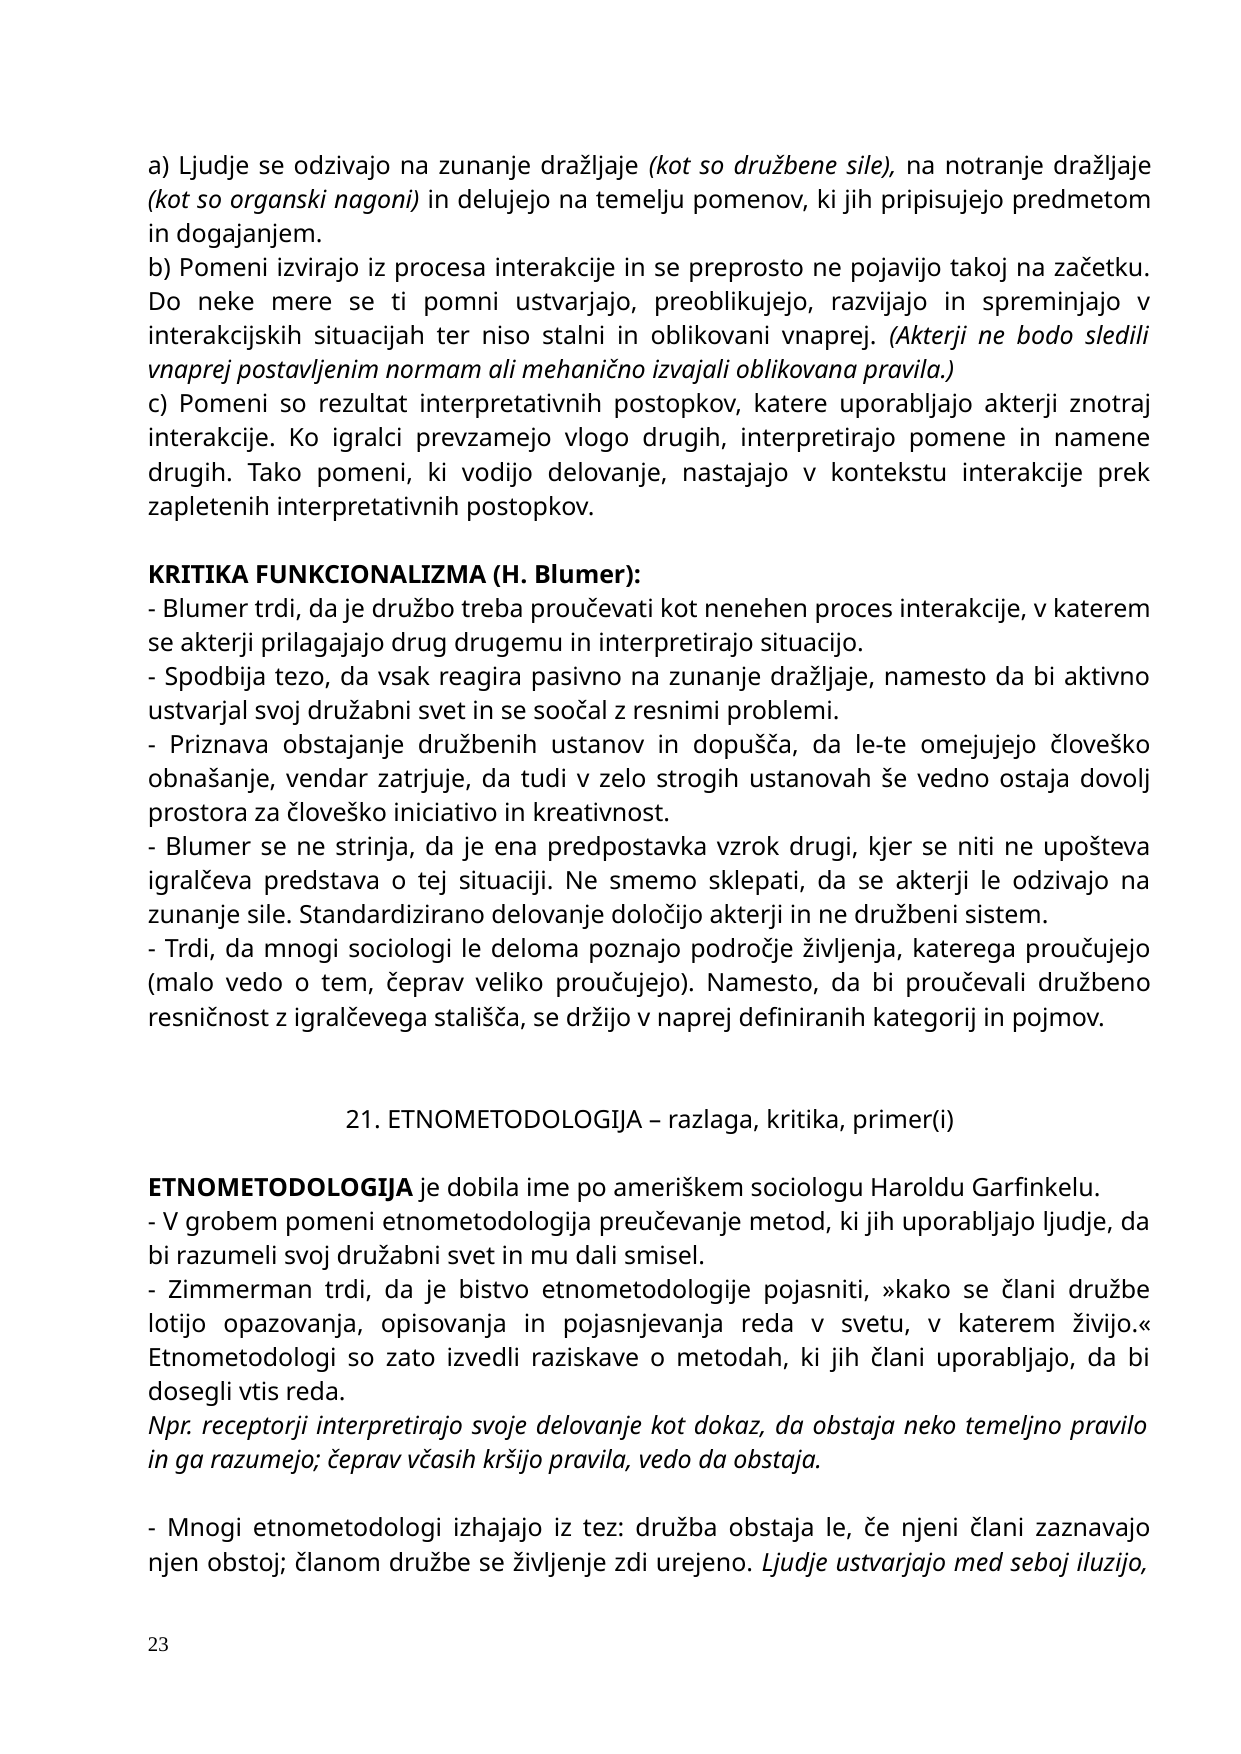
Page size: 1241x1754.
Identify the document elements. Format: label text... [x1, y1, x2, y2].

text b) Pomeni izvirajo iz procesa interakcije in se preprosto ne pojavijo takoj na začetku. Do neke mere se ti pomni ustvarjajo, preoblikujejo, razvijajo in spreminjajo v interakcijskih situacijah ter niso stalni in oblikovani vnaprej. (Akterji ne bodo sledili vnaprej postavljenim normam ali mehanično izvajali oblikovana pravila.) [148, 250, 1152, 386]
text - Mnogi etnometodologi izhajajo iz tez: družba obstaja le, če njeni člani zaznavajo njen obstoj; članom družbe se življenje zdi urejeno. Ljudje ustvarjajo med seboj iluzijo, [148, 1510, 1152, 1578]
text Npr. receptorji interpretirajo svoje delovanje kot dokaz, da obstaja neko temeljno pravilo in ga razumejo; čeprav včasih kršijo pravila, vedo da obstaja. [148, 1408, 1152, 1476]
text a) Ljudje se odzivajo na zunanje dražljaje (kot so družbene sile), na notranje dražljaje (kot so organski nagoni) in delujejo na temelju pomenov, ki jih pripisujejo predmetom in dogajanjem. [148, 148, 1152, 250]
text - V grobem pomeni etnometodologija preučevanje metod, ki jih uporabljajo ljudje, da bi razumeli svoj družabni svet in mu dali smisel. [148, 1203, 1152, 1272]
text 21. ETNOMETODOLOGIJA – razlaga, kritika, primer(i) [148, 1101, 1152, 1135]
text c) Pomeni so rezultat interpretativnih postopkov, katere uporabljajo akterji znotraj interakcije. Ko igralci prevzamejo vlogo drugih, interpretirajo pomene in namene drugih. Tako pomeni, ki vodijo delovanje, nastajajo v kontekstu interakcije prek zapletenih interpretativnih postopkov. [148, 386, 1152, 522]
text KRITIKA FUNKCIONALIZMA (H. Blumer): [148, 556, 1152, 590]
text - Priznava obstajanje družbenih ustanov in dopušča, da le-te omejujejo človeško obnašanje, vendar zatrjuje, da tudi v zelo strogih ustanovah še vedno ostaja dovolj prostora za človeško iniciativo in kreativnost. [148, 727, 1152, 829]
text - Spodbija tezo, da vsak reagira pasivno na zunanje dražljaje, namesto da bi aktivno ustvarjal svoj družabni svet in se soočal z resnimi problemi. [148, 658, 1152, 727]
text - Trdi, da mnogi sociologi le deloma poznajo področje življenja, katerega proučujejo (malo vedo o tem, čeprav veliko proučujejo). Namesto, da bi proučevali družbeno resničnost z igralčevega stališča, se držijo v naprej definiranih kategorij in pojmov. [148, 931, 1152, 1033]
text - Zimmerman trdi, da je bistvo etnometodologije pojasniti, »kako se člani družbe lotijo opazovanja, opisovanja in pojasnjevanja reda v svetu, v katerem živijo.« Etnometodologi so zato izvedli raziskave o metodah, ki jih člani uporabljajo, da bi dosegli vtis reda. [148, 1272, 1152, 1408]
text - Blumer trdi, da je družbo treba proučevati kot nenehen proces interakcije, v katerem se akterji prilagajajo drug drugemu in interpretirajo situacijo. [148, 590, 1152, 658]
text ETNOMETODOLOGIJA je dobila ime po ameriškem sociologu Haroldu Garfinkelu. [148, 1169, 1152, 1203]
text - Blumer se ne strinja, da je ena predpostavka vzrok drugi, kjer se niti ne upošteva igralčeva predstava o tej situaciji. Ne smemo sklepati, da se akterji le odzivajo na zunanje sile. Standardizirano delovanje določijo akterji in ne družbeni sistem. [148, 829, 1152, 931]
